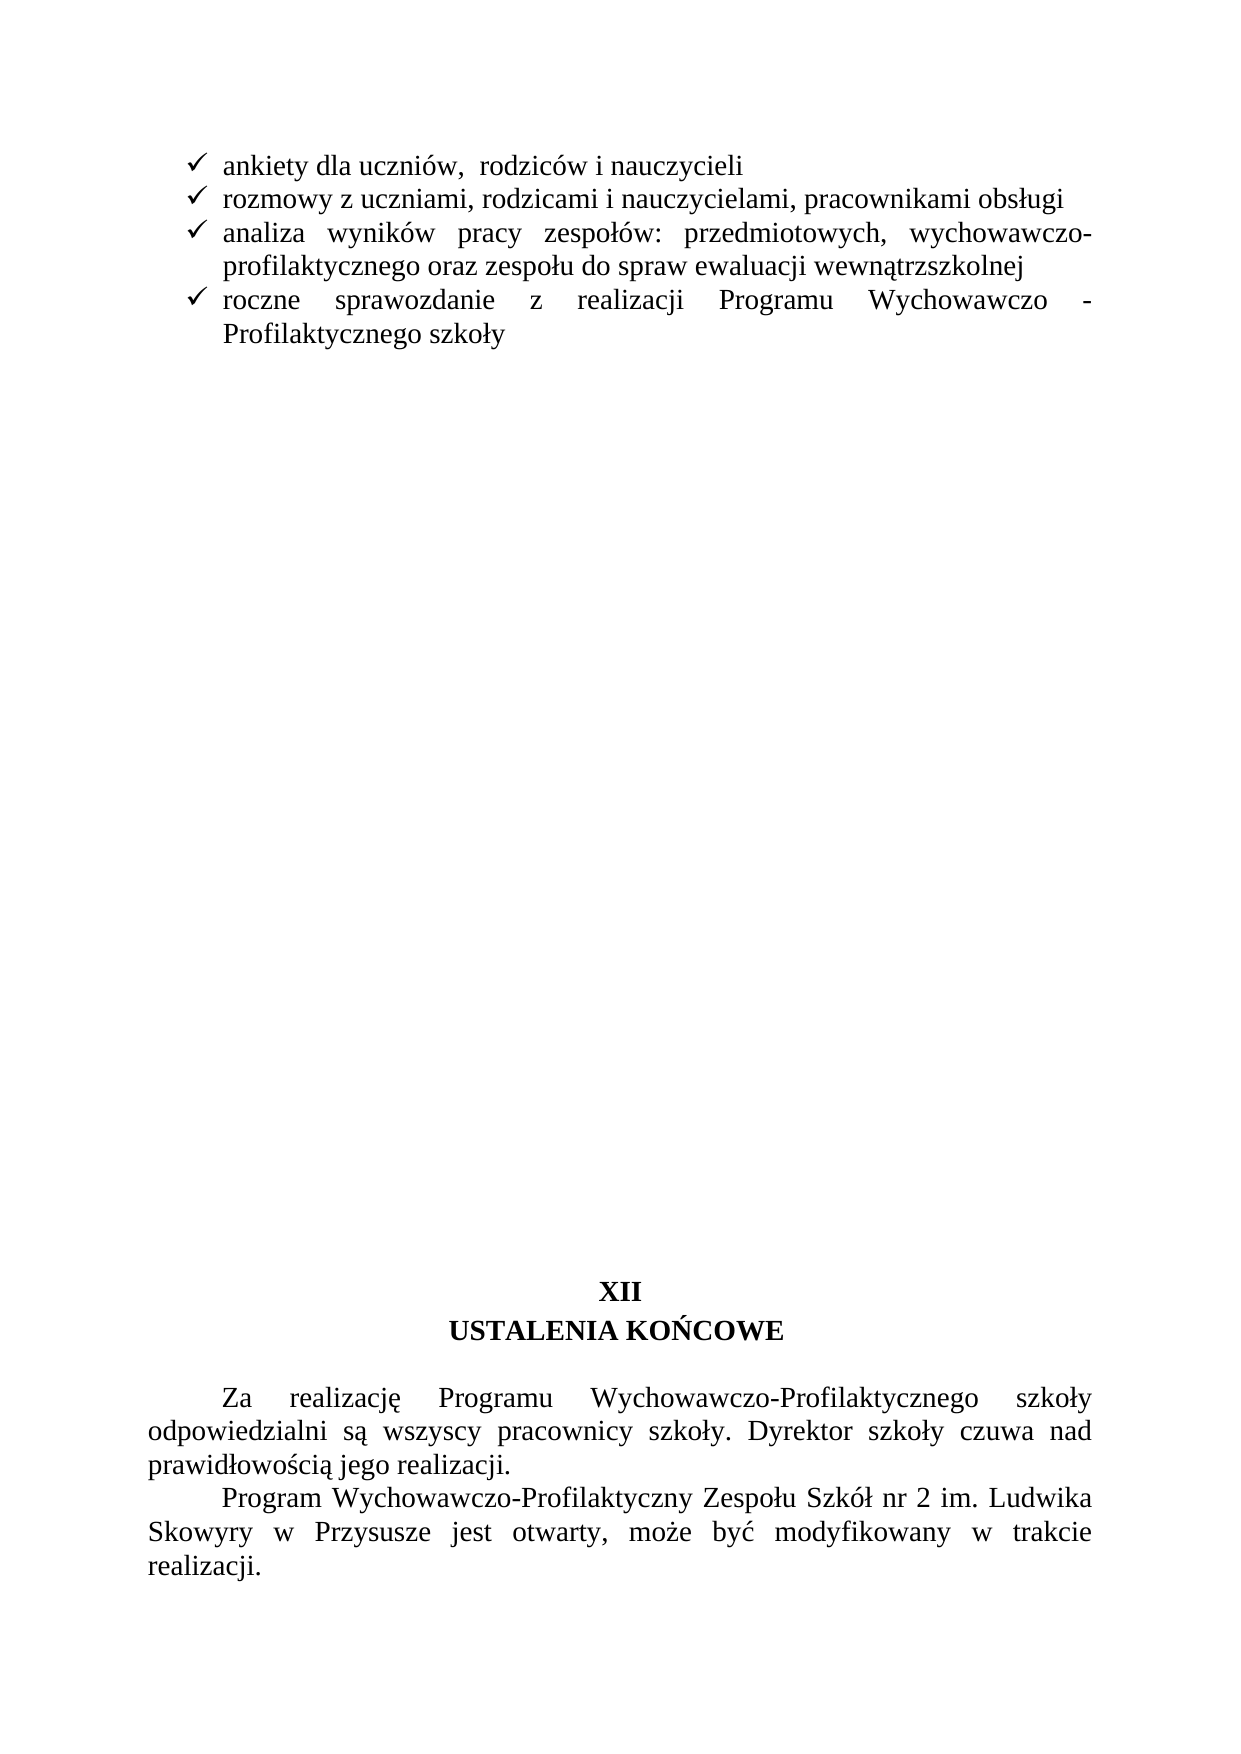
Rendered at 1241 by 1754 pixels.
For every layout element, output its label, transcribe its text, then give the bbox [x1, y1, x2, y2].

list ankiety dla uczniów, rodziców i nauczycieli [185, 148, 1093, 181]
text XII [148, 1274, 1093, 1308]
list rozmowy z uczniami, rodzicami i nauczycielami, pracownikami obsługi [185, 181, 1093, 215]
text Program Wychowawczo-Profilaktyczny Zespołu Szkół nr 2 im. Ludwika Skowyry w Przysusze jest otwarty, może być modyfikowany w trakcie realizacji. [148, 1481, 1093, 1581]
list roczne sprawozdanie z realizacji Programu Wychowawczo - Profilaktycznego szkoły [185, 282, 1093, 349]
text USTALENIA KOŃCOWE [148, 1313, 1093, 1346]
list analiza wyników pracy zespołów: przedmiotowych, wychowawczo-profilaktycznego oraz zespołu do spraw ewaluacji wewnątrzszkolnej [185, 215, 1093, 282]
text Za realizację Programu Wychowawczo-Profilaktycznego szkoły odpowiedzialni są wszyscy pracownicy szkoły. Dyrektor szkoły czuwa nad prawidłowością jego realizacji. [148, 1380, 1093, 1481]
